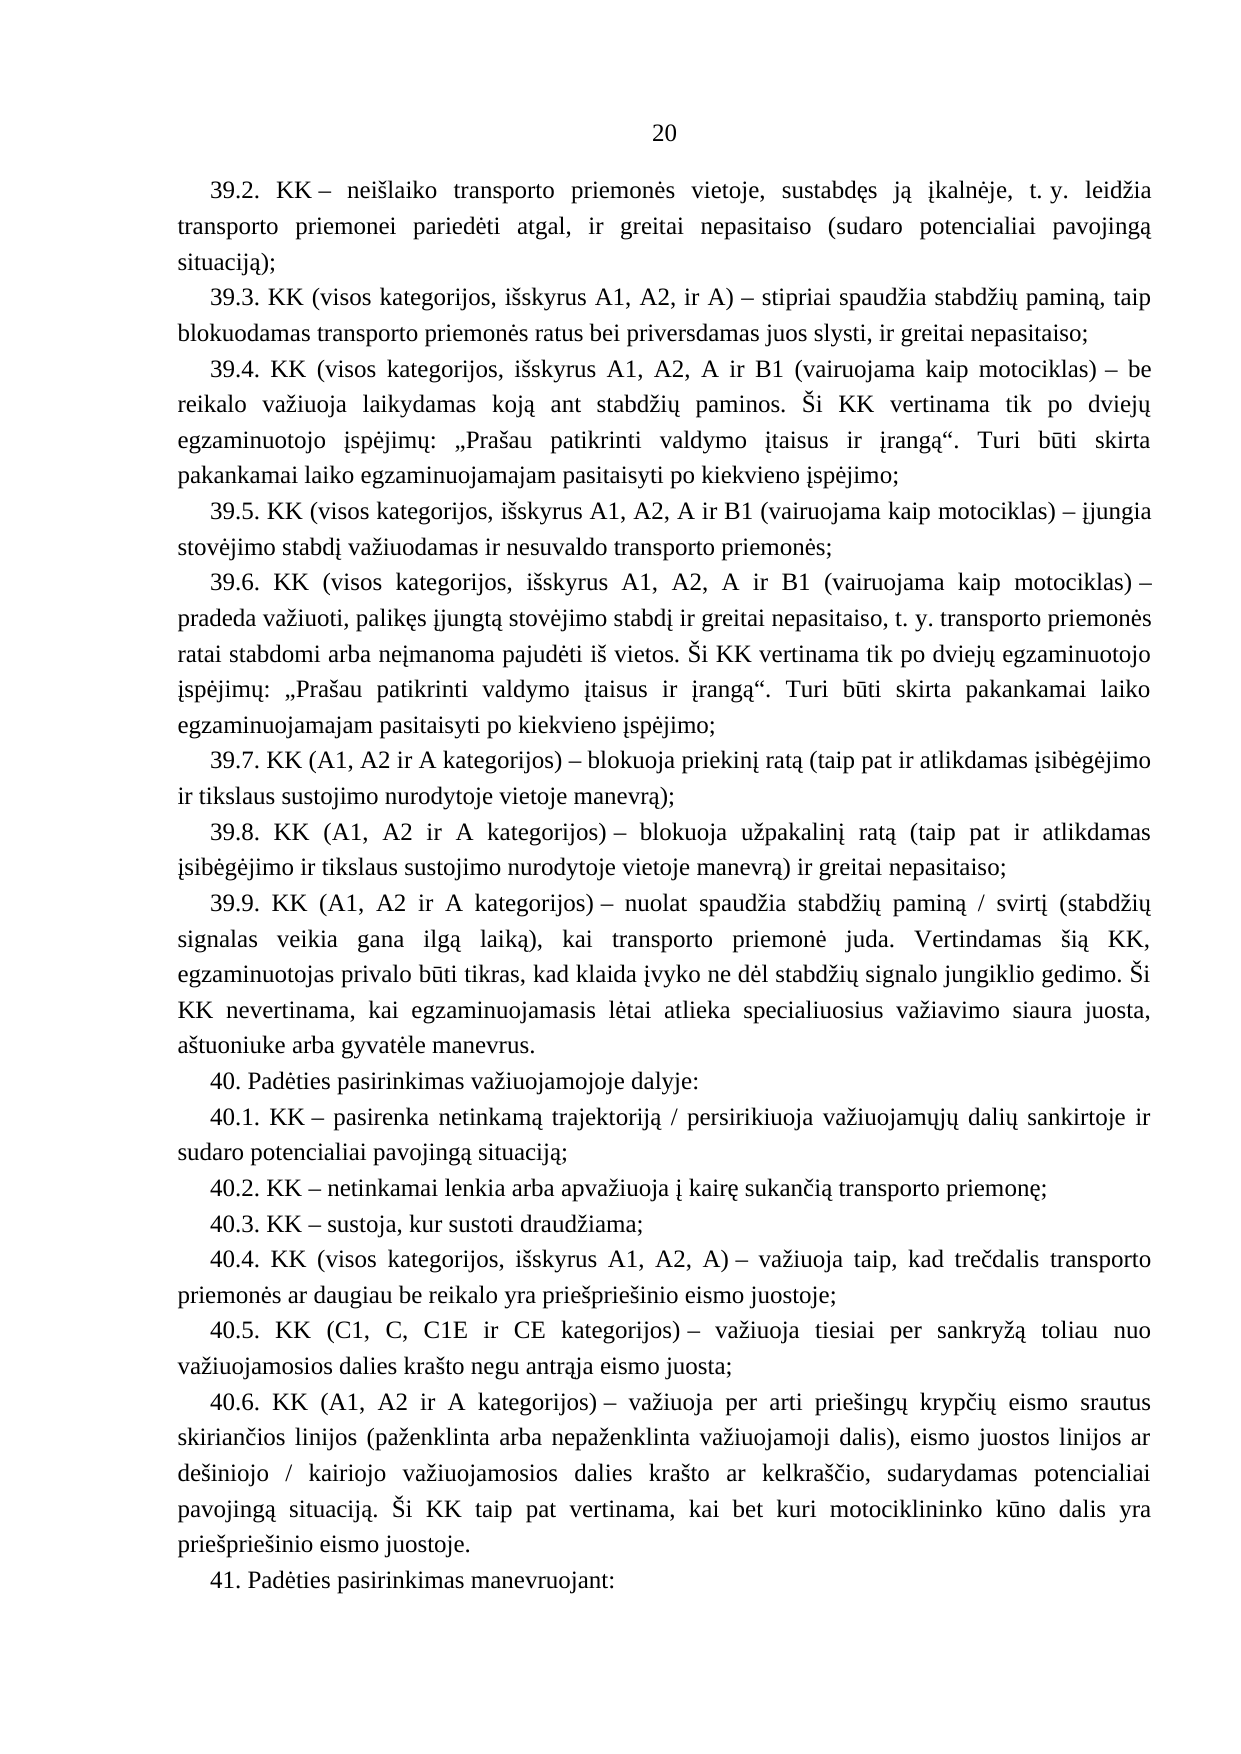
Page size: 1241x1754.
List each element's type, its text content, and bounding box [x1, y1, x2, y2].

text 39.7. KK (A1, A2 ir A kategorijos) – blokuoja priekinį ratą (taip pat ir atlikdamas įsibėgėjimo ir tikslaus sustojimo nurodytoje vietoje manevrą); [177, 746, 1152, 810]
text 40.2. KK – netinkamai lenkia arba apvažiuoja į kairę sukančią transporto priemonę; [177, 1173, 1152, 1202]
text 39.2. KK – neišlaiko transporto priemonės vietoje, sustabdęs ją įkalnėje, t. y. leidžia transporto priemonei pariedėti atgal, ir greitai nepasitaiso (sudaro potencialiai pavojingą situaciją); [177, 176, 1152, 276]
text 40.6. KK (A1, A2 ir A kategorijos) – važiuoja per arti priešingų krypčių eismo srautus skiriančios linijos (paženklinta arba nepaženklinta važiuojamoji dalis), eismo juostos linijos ar dešiniojo / kairiojo važiuojamosios dalies krašto ar kelkraščio, sudarydamas potencialiai pavojingą situaciją. Ši KK taip pat vertinama, kai bet kuri motociklininko kūno dalis yra priešpriešinio eismo juostoje. [177, 1387, 1152, 1558]
text 40.1. KK – pasirenka netinkamą trajektoriją / persirikiuoja važiuojamųjų dalių sankirtoje ir sudaro potencialiai pavojingą situaciją; [177, 1102, 1152, 1166]
text 39.9. KK (A1, A2 ir A kategorijos) – nuolat spaudžia stabdžių paminą / svirtį (stabdžių signalas veikia gana ilgą laiką), kai transporto priemonė juda. Vertindamas šią KK, egzaminuotojas privalo būti tikras, kad klaida įvyko ne dėl stabdžių signalo jungiklio gedimo. Ši KK nevertinama, kai egzaminuojamasis lėtai atlieka specialiuosius važiavimo siaura juosta, aštuoniuke arba gyvatėle manevrus. [177, 888, 1152, 1059]
text 40.3. KK – sustoja, kur sustoti draudžiama; [177, 1209, 1152, 1237]
text 40.5. KK (C1, C, C1E ir CE kategorijos) – važiuoja tiesiai per sankryžą toliau nuo važiuojamosios dalies krašto negu antrąja eismo juosta; [177, 1316, 1152, 1380]
text 39.5. KK (visos kategorijos, išskyrus A1, A2, A ir B1 (vairuojama kaip motociklas) – įjungia stovėjimo stabdį važiuodamas ir nesuvaldo transporto priemonės; [177, 496, 1152, 561]
text 40.4. KK (visos kategorijos, išskyrus A1, A2, A) – važiuoja taip, kad trečdalis transporto priemonės ar daugiau be reikalo yra priešpriešinio eismo juostoje; [177, 1244, 1152, 1309]
text 41. Padėties pasirinkimas manevruojant: [177, 1565, 1152, 1594]
text 40. Padėties pasirinkimas važiuojamojoje dalyje: [177, 1066, 1152, 1095]
text 39.4. KK (visos kategorijos, išskyrus A1, A2, A ir B1 (vairuojama kaip motociklas) – be reikalo važiuoja laikydamas koją ant stabdžių paminos. Ši KK vertinama tik po dviejų egzaminuotojo įspėjimų: „Prašau patikrinti valdymo įtaisus ir įrangą“. Turi būti skirta pakankamai laiko egzaminuojamajam pasitaisyti po kiekvieno įspėjimo; [177, 354, 1152, 489]
text 39.3. KK (visos kategorijos, išskyrus A1, A2, ir A) – stipriai spaudžia stabdžių paminą, taip blokuodamas transporto priemonės ratus bei priversdamas juos slysti, ir greitai nepasitaiso; [177, 282, 1152, 347]
text 39.8. KK (A1, A2 ir A kategorijos) – blokuoja užpakalinį ratą (taip pat ir atlikdamas įsibėgėjimo ir tikslaus sustojimo nurodytoje vietoje manevrą) ir greitai nepasitaiso; [177, 817, 1152, 881]
text 39.6. KK (visos kategorijos, išskyrus A1, A2, A ir B1 (vairuojama kaip motociklas) – pradeda važiuoti, palikęs įjungtą stovėjimo stabdį ir greitai nepasitaiso, t. y. transporto priemonės ratai stabdomi arba neįmanoma pajudėti iš vietos. Ši KK vertinama tik po dviejų egzaminuotojo įspėjimų: „Prašau patikrinti valdymo įtaisus ir įrangą“. Turi būti skirta pakankamai laiko egzaminuojamajam pasitaisyti po kiekvieno įspėjimo; [177, 567, 1152, 739]
